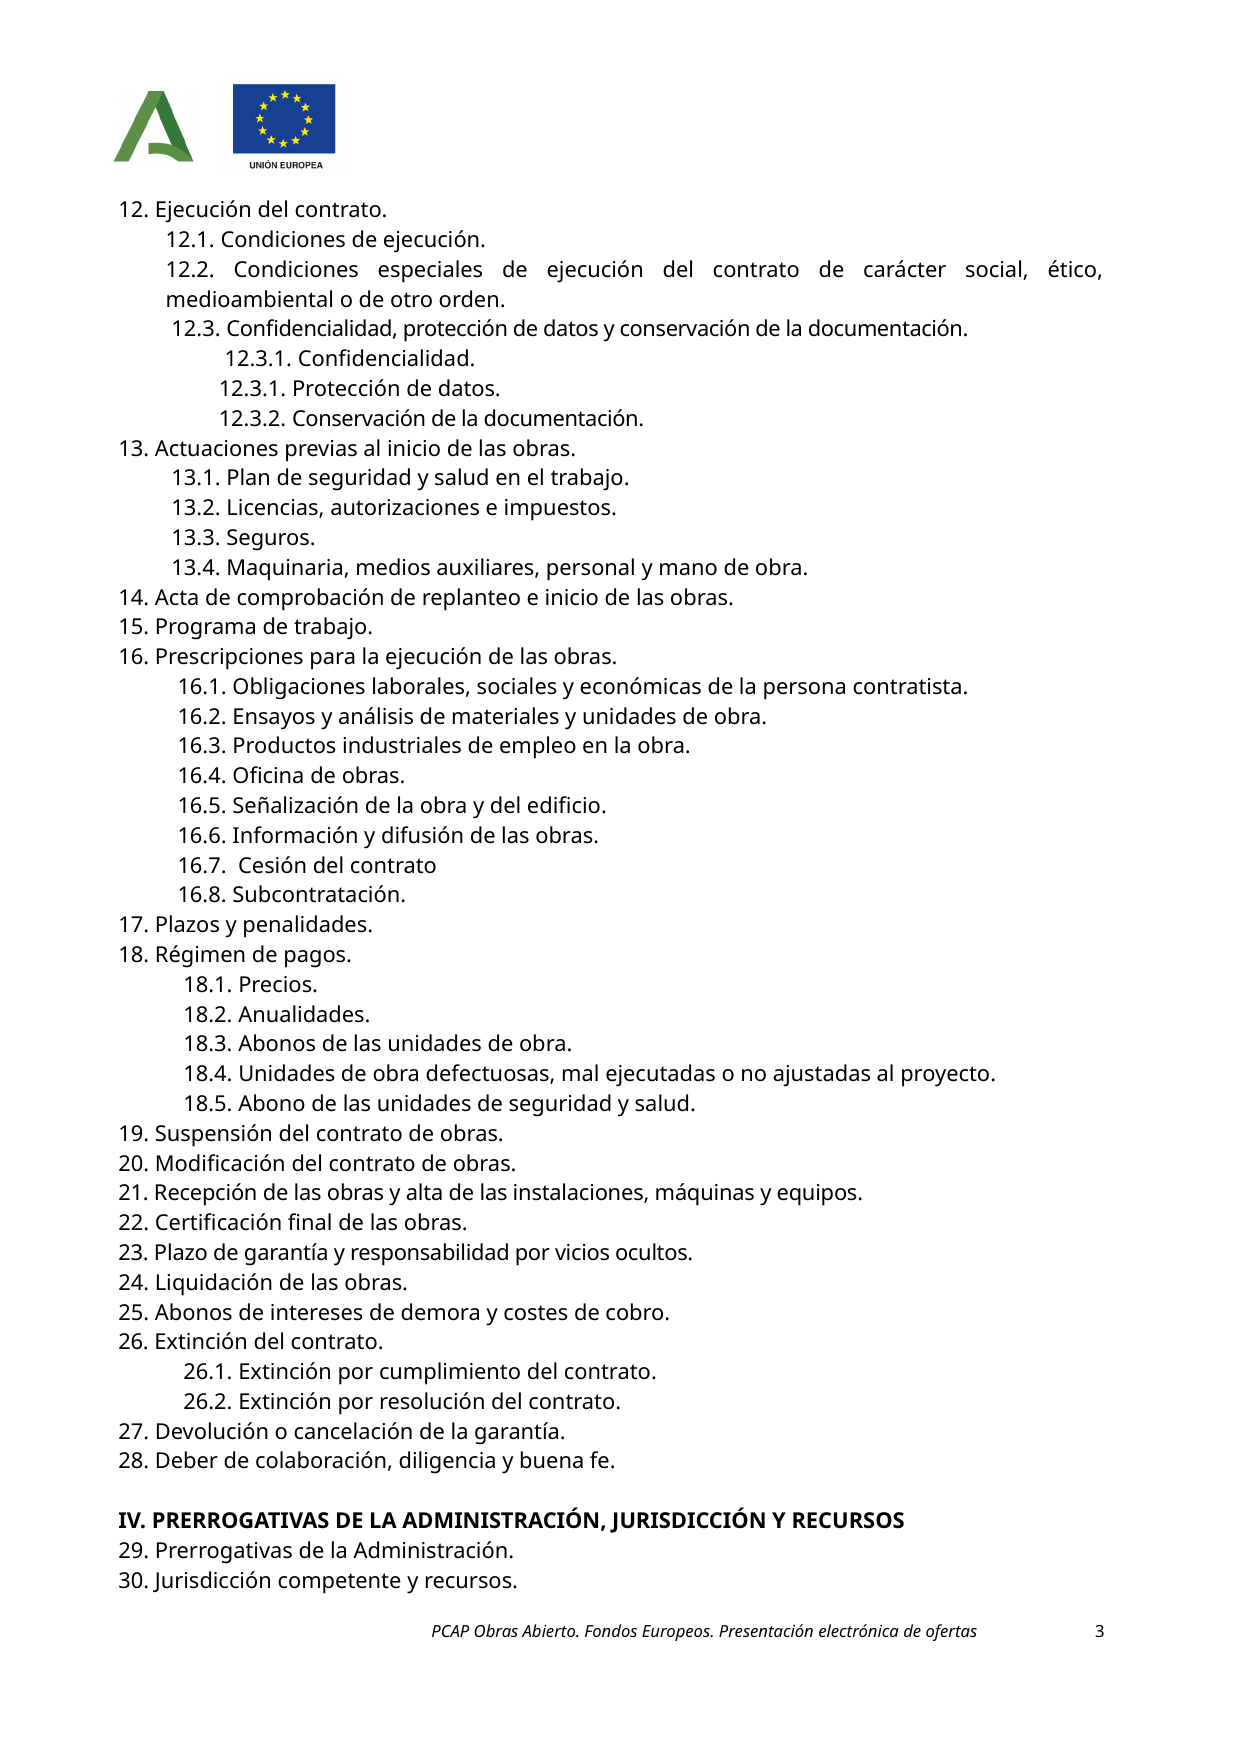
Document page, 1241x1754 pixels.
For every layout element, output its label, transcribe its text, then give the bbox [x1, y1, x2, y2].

text 16.7. Cesión del contrato [177, 850, 1104, 879]
text 24. Liquidación de las obras. [118, 1267, 1104, 1297]
text 29. Prerrogativas de la Administración. [118, 1535, 1104, 1565]
text 16.6. Información y difusión de las obras. [177, 820, 1104, 850]
text 13.1. Plan de seguridad y salud en el trabajo. [171, 462, 1104, 492]
text 20. Modificación del contrato de obras. [118, 1148, 1104, 1177]
text 16.5. Señalización de la obra y del edificio. [177, 790, 1104, 820]
text 12.3.2. Conservación de la documentación. [118, 403, 1104, 433]
text 16.2. Ensayos y análisis de materiales y unidades de obra. [177, 701, 1104, 731]
text 18. Régimen de pagos. [118, 939, 1104, 969]
text 12.2. Condiciones especiales de ejecución del contrato de carácter social, ético, medioambiental o de otro orden. [165, 254, 1104, 313]
text 13.2. Licencias, autorizaciones e impuestos. [171, 492, 1104, 522]
text IV. PRERROGATIVAS DE LA ADMINISTRACIÓN, JURISDICCIÓN Y RECURSOS [118, 1505, 1104, 1535]
text 26. Extinción del contrato. [118, 1326, 1104, 1356]
picture [109, 86, 198, 166]
text 19. Suspensión del contrato de obras. [118, 1118, 1104, 1148]
text 17. Plazos y penalidades. [118, 909, 1104, 939]
text 14. Acta de comprobación de replanteo e inicio de las obras. [118, 582, 1104, 611]
text 18.3. Abonos de las unidades de obra. [183, 1028, 1104, 1058]
text 30. Jurisdicción competente y recursos. [118, 1565, 1104, 1594]
text 18.1. Precios. [183, 969, 1104, 999]
text 28. Deber de colaboración, diligencia y buena fe. [118, 1446, 1104, 1475]
text 15. Programa de trabajo. [118, 611, 1104, 641]
text 26.2. Extinción por resolución del contrato. [183, 1386, 1104, 1416]
text 12.3.1. Protección de datos. [118, 373, 1104, 403]
text 21. Recepción de las obras y alta de las instalaciones, máquinas y equipos. [118, 1177, 1104, 1207]
text 12.3. Confidencialidad, protección de datos y conservación de la documentación. [171, 313, 1104, 343]
text 12.1. Condiciones de ejecución. [165, 224, 1104, 254]
picture [221, 78, 347, 176]
text 22. Certificación final de las obras. [118, 1207, 1104, 1237]
text 18.2. Anualidades. [183, 999, 1104, 1028]
text 26.1. Extinción por cumplimiento del contrato. [183, 1356, 1104, 1386]
text 16.3. Productos industriales de empleo en la obra. [177, 731, 1104, 760]
text 16.1. Obligaciones laborales, sociales y económicas de la persona contratista. [177, 671, 1104, 701]
text 16.8. Subcontratación. [177, 879, 1104, 909]
text 13. Actuaciones previas al inicio de las obras. [118, 433, 1104, 462]
text 23. Plazo de garantía y responsabilidad por vicios ocultos. [118, 1237, 1104, 1267]
text 12.3.1. Confidencialidad. [224, 343, 1104, 373]
text 16.4. Oficina de obras. [177, 760, 1104, 790]
text 13.3. Seguros. [171, 522, 1104, 552]
text 27. Devolución o cancelación de la garantía. [118, 1416, 1104, 1446]
text 16. Prescripciones para la ejecución de las obras. [118, 641, 1104, 671]
text 25. Abonos de intereses de demora y costes de cobro. [118, 1297, 1104, 1326]
text 12. Ejecución del contrato. [118, 194, 1104, 224]
text 18.5. Abono de las unidades de seguridad y salud. [183, 1088, 1104, 1118]
text 18.4. Unidades de obra defectuosas, mal ejecutadas o no ajustadas al proyecto. [183, 1058, 1104, 1088]
text 13.4. Maquinaria, medios auxiliares, personal y mano de obra. [171, 552, 1104, 582]
